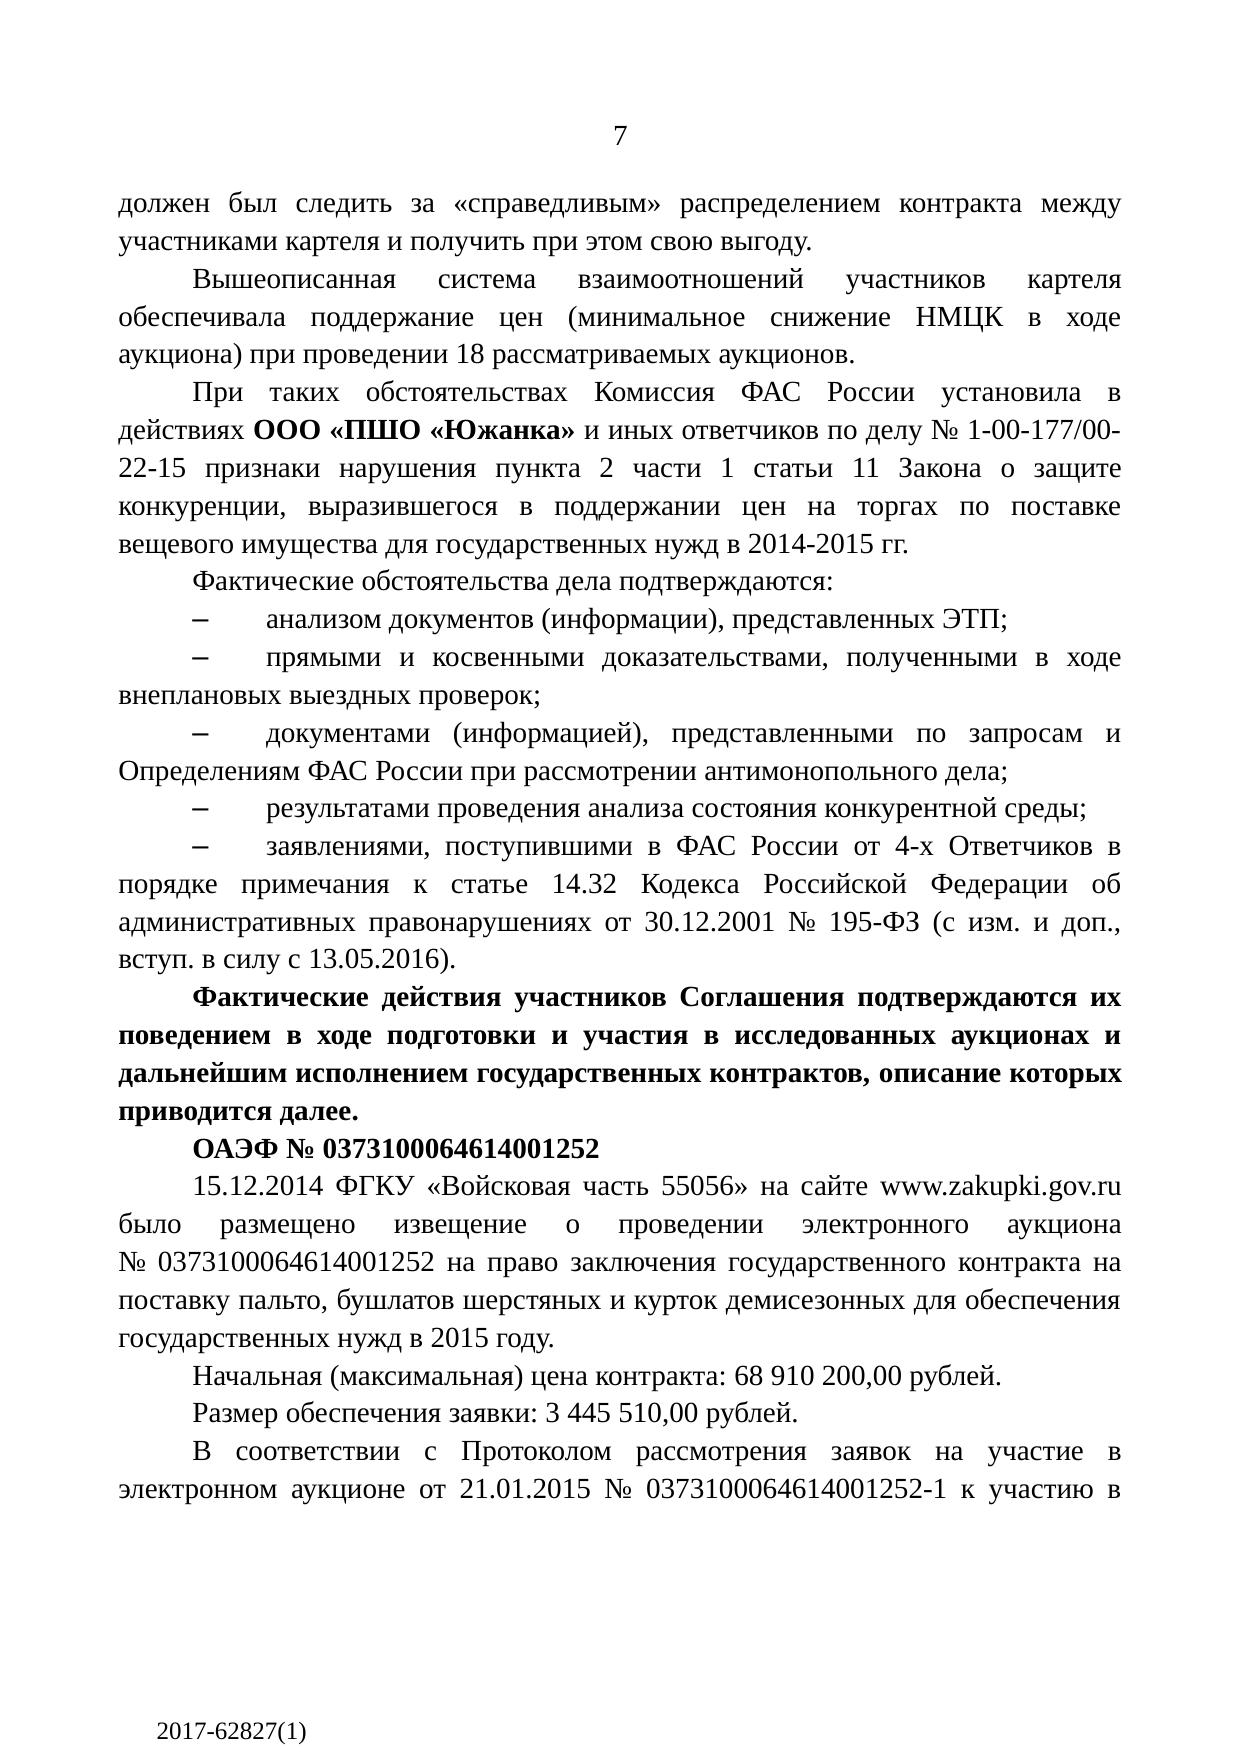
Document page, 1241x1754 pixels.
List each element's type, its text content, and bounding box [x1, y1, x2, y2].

text ОАЭФ № 0373100064614001252 [118, 1126, 1122, 1164]
text В соответствии с Протоколом рассмотрения заявок на участие в электронном аукционе от 21.01.2015 № 0373100064614001252-1 к участию в [118, 1429, 1122, 1504]
text При таких обстоятельствах Комиссия ФАС России установила в действиях ООО «ПШО «Южанка» и иных ответчиков по делу № 1-00-177/00-22-15 признаки нарушения пункта 2 части 1 статьи 11 Закона о защите конкуренции, выразившегося в поддержании цен на торгах по поставке вещевого имущества для государственных нужд в 2014-2015 гг. [118, 370, 1122, 559]
list результатами проведения анализа состояния конкурентной среды; [118, 786, 1122, 824]
list документами (информацией), представленными по запросам и Определениям ФАС России при рассмотрении антимонопольного дела; [118, 711, 1122, 786]
list анализом документов (информации), представленных ЭТП; [118, 597, 1122, 635]
text Фактические обстоятельства дела подтверждаются: [118, 559, 1122, 597]
text 15.12.2014 ФГКУ «Войсковая часть 55056» на сайте www.zakupki.gov.ru было размещено извещение о проведении электронного аукциона № 0373100064614001252 на право заключения государственного контракта на поставку пальто, бушлатов шерстяных и курток демисезонных для обеспечения государственных нужд в 2015 году. [118, 1164, 1122, 1353]
text Вышеописанная система взаимоотношений участников картеля обеспечивала поддержание цен (минимальное снижение НМЦК в ходе аукциона) при проведении 18 рассматриваемых аукционов. [118, 257, 1122, 370]
text Размер обеспечения заявки: 3 445 510,00 рублей. [118, 1391, 1122, 1429]
list прямыми и косвенными доказательствами, полученными в ходе внеплановых выездных проверок; [118, 635, 1122, 711]
text Фактические действия участников Соглашения подтверждаются их поведением в ходе подготовки и участия в исследованных аукционах и дальнейшим исполнением государственных контрактов, описание которых приводится далее. [118, 975, 1122, 1126]
list заявлениями, поступившими в ФАС России от 4-х Ответчиков в порядке примечания к статье 14.32 Кодекса Российской Федерации об административных правонарушениях от 30.12.2001 № 195-ФЗ (с изм. и доп., вступ. в силу с 13.05.2016). [118, 824, 1122, 975]
text должен был следить за «справедливым» распределением контракта между участниками картеля и получить при этом свою выгоду. [118, 181, 1122, 257]
text Начальная (максимальная) цена контракта: 68 910 200,00 рублей. [118, 1353, 1122, 1391]
